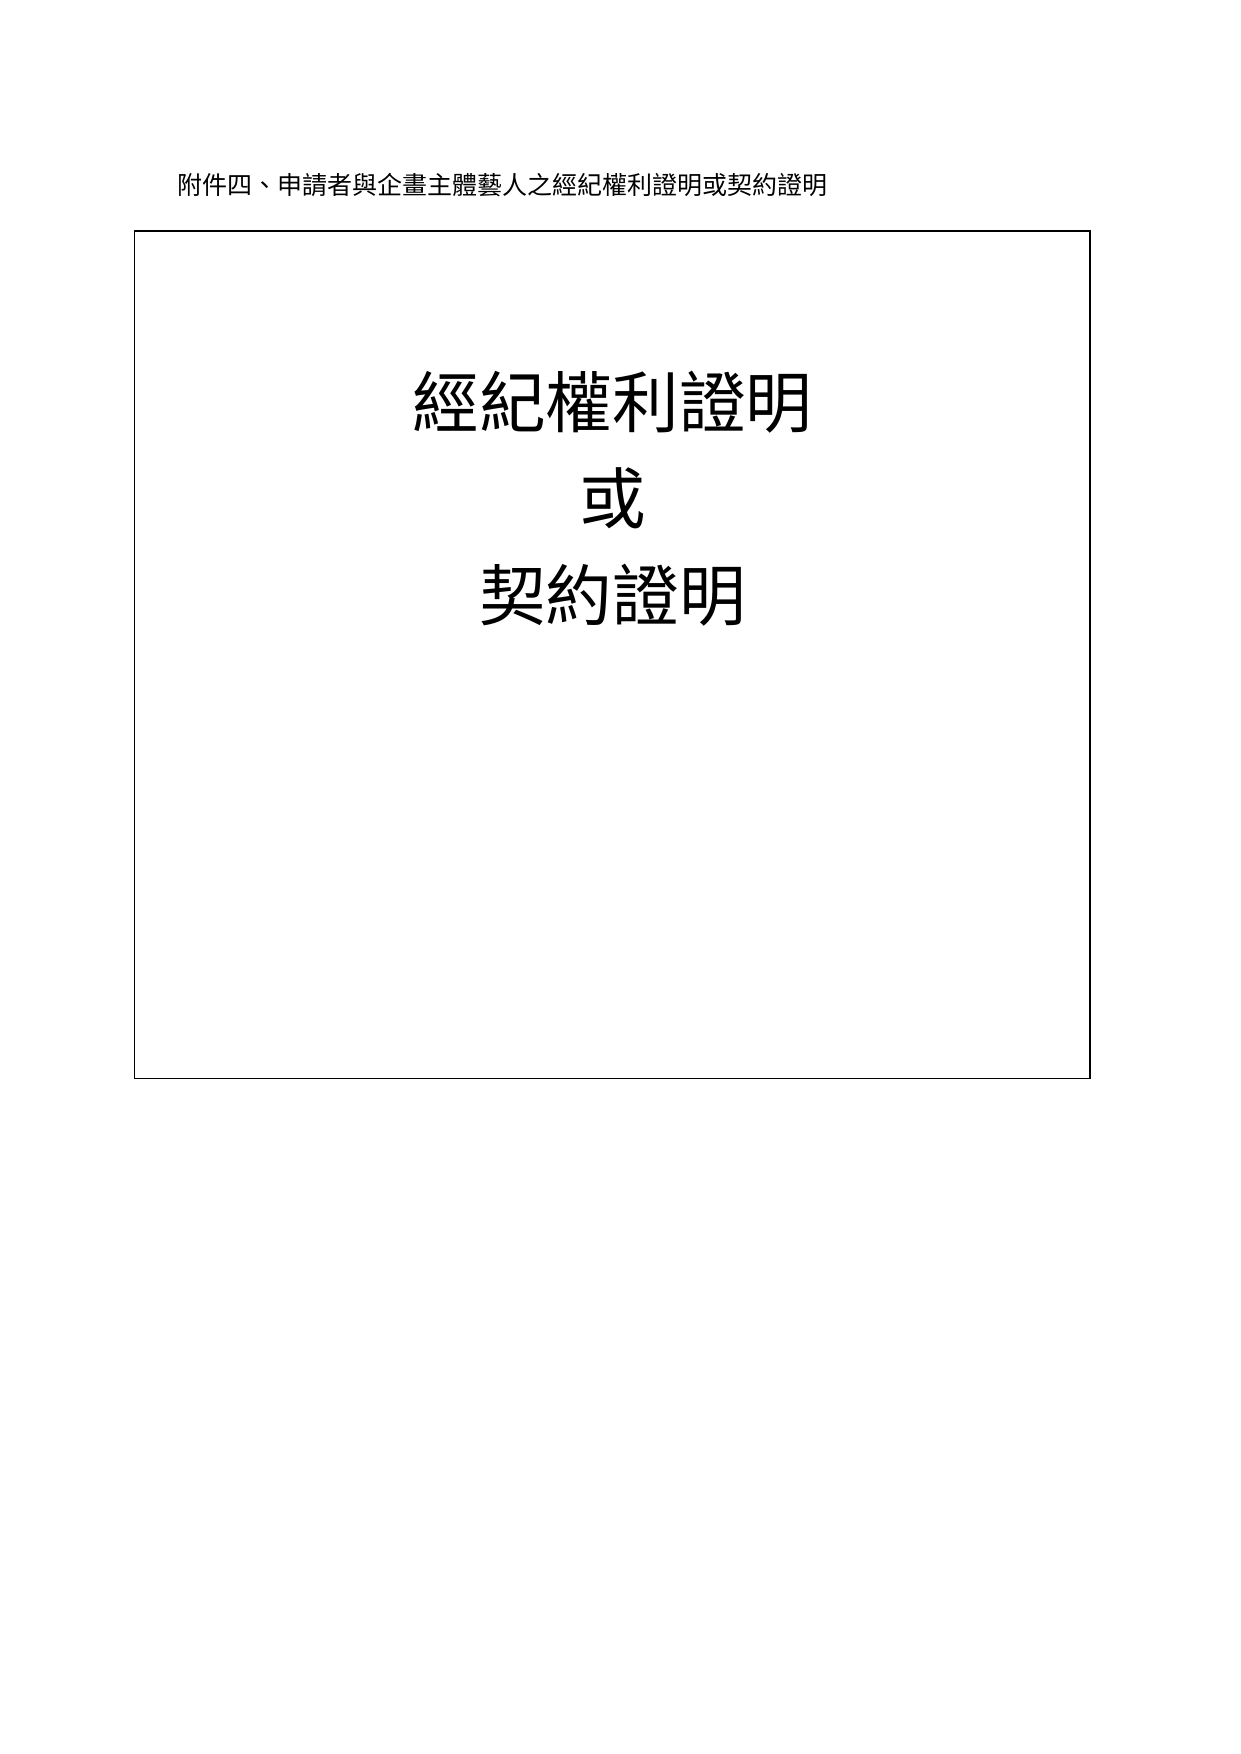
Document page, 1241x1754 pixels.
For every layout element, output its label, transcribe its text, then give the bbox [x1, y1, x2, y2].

text 或 [150, 447, 1074, 543]
text 經紀權利證明 [150, 350, 1074, 447]
text 附件四、申請者與企畫主體藝人之經紀權利證明或契約證明 [177, 164, 1063, 202]
text 契約證明 [150, 543, 1074, 640]
